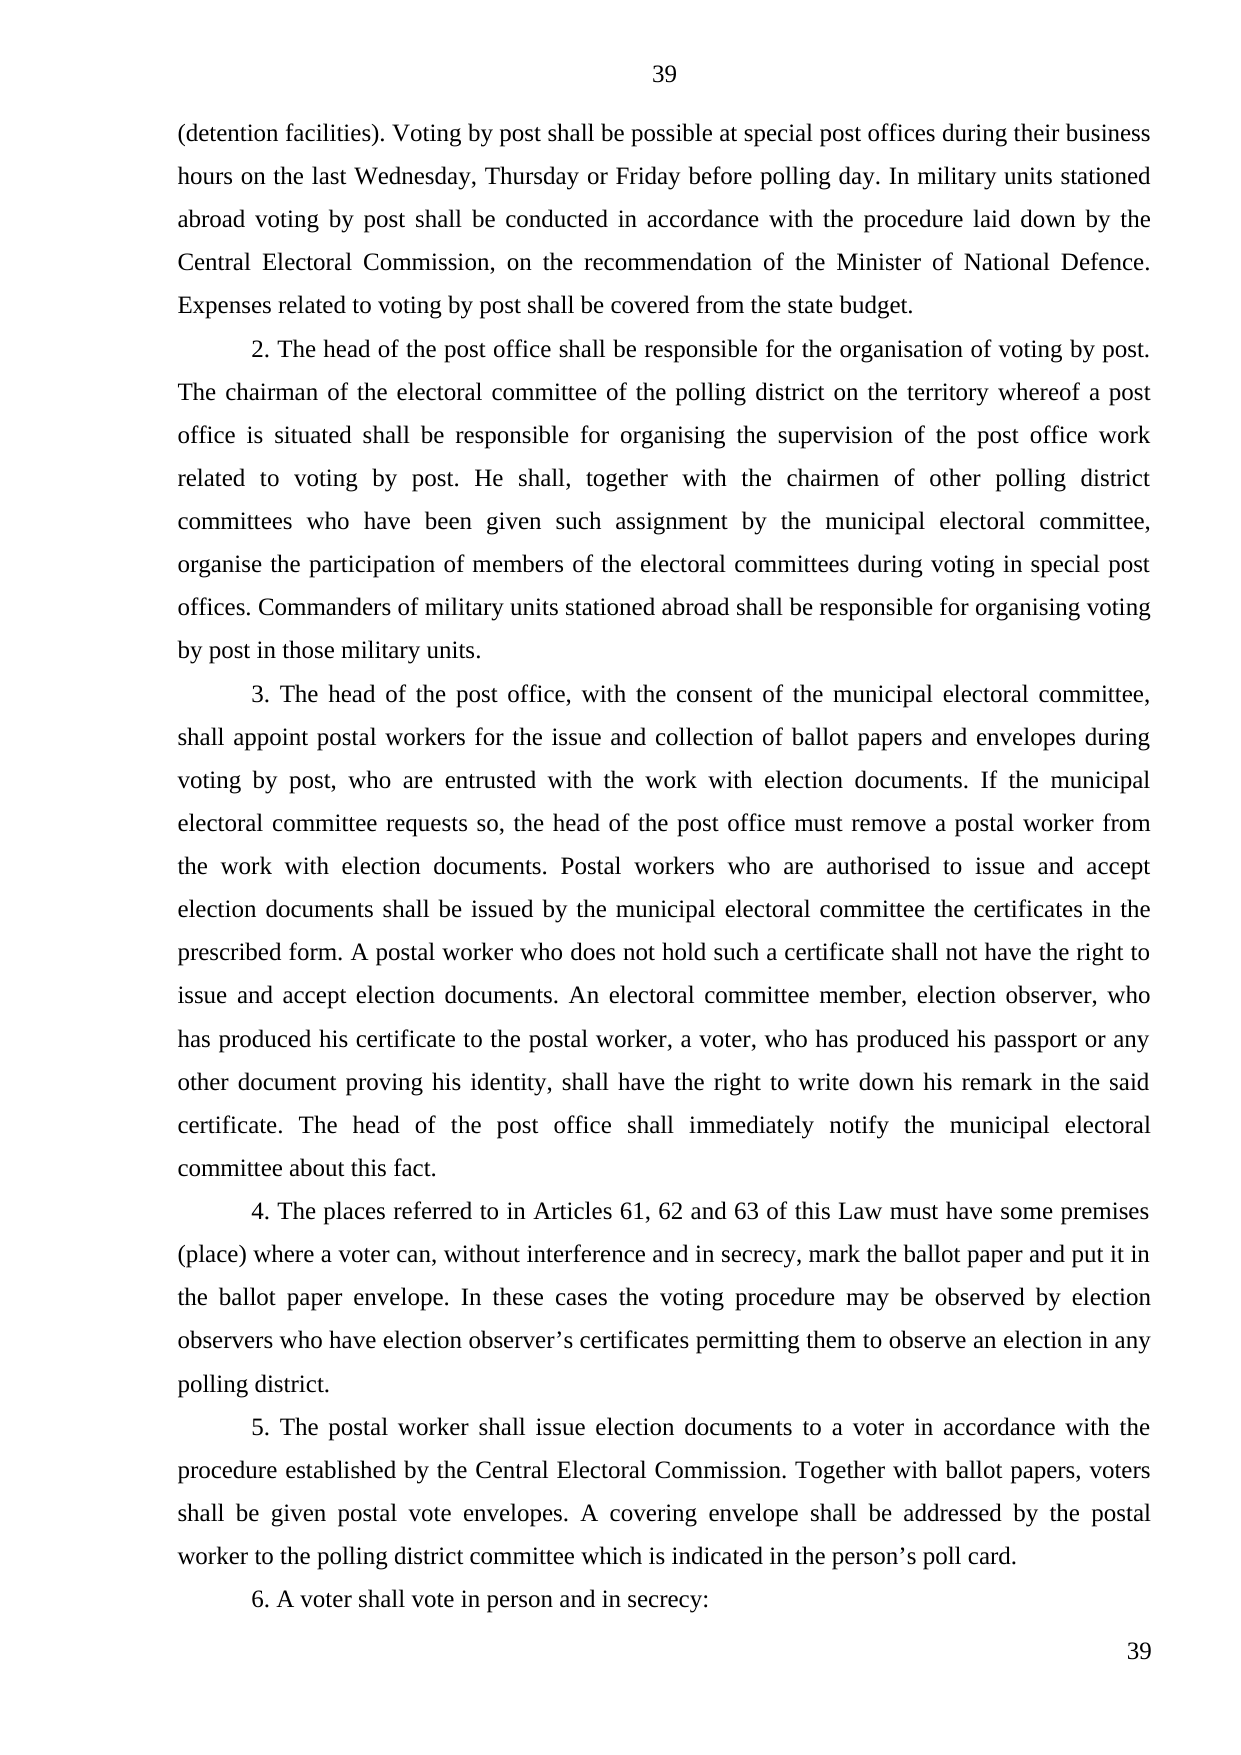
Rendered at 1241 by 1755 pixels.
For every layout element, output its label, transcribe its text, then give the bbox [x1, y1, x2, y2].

text 2. The head of the post office shall be responsible for the organisation of voting by post. The chairman of the electoral committee of the polling district on the territory whereof a post office is situated shall be responsible for organising the supervision of the post office work related to voting by post. He shall, together with the chairmen of other polling district committees who have been given such assignment by the municipal electoral committee, organise the participation of members of the electoral committees during voting in special post offices. Commanders of military units stationed abroad shall be responsible for organising voting by post in those military units. [177, 334, 1152, 664]
text 3. The head of the post office, with the consent of the municipal electoral committee, shall appoint postal workers for the issue and collection of ballot papers and envelopes during voting by post, who are entrusted with the work with election documents. If the municipal electoral committee requests so, the head of the post office must remove a postal worker from the work with election documents. Postal workers who are authorised to issue and accept election documents shall be issued by the municipal electoral committee the certificates in the prescribed form. A postal worker who does not hold such a certificate shall not have the right to issue and accept election documents. An electoral committee member, election observer, who has produced his certificate to the postal worker, a voter, who has produced his passport or any other document proving his identity, shall have the right to write down his remark in the said certificate. The head of the post office shall immediately notify the municipal electoral committee about this fact. [177, 679, 1152, 1182]
text 4. The places referred to in Articles 61, 62 and 63 of this Law must have some premises (place) where a voter can, without interference and in secrecy, mark the ballot paper and put it in the ballot paper envelope. In these cases the voting procedure may be observed by election observers who have election observer’s certificates permitting them to observe an election in any polling district. [177, 1196, 1152, 1397]
text (detention facilities). Voting by post shall be possible at special post offices during their business hours on the last Wednesday, Thursday or Friday before polling day. In military units stationed abroad voting by post shall be conducted in accordance with the procedure laid down by the Central Electoral Commission, on the recommendation of the Minister of National Defence. Expenses related to voting by post shall be covered from the state budget. [177, 118, 1152, 319]
text 5. The postal worker shall issue election documents to a voter in accordance with the procedure established by the Central Electoral Commission. Together with ballot papers, voters shall be given postal vote envelopes. A covering envelope shall be addressed by the postal worker to the polling district committee which is indicated in the person’s poll card. [177, 1412, 1152, 1570]
text 6. A voter shall vote in person and in secrecy: [177, 1584, 1152, 1613]
